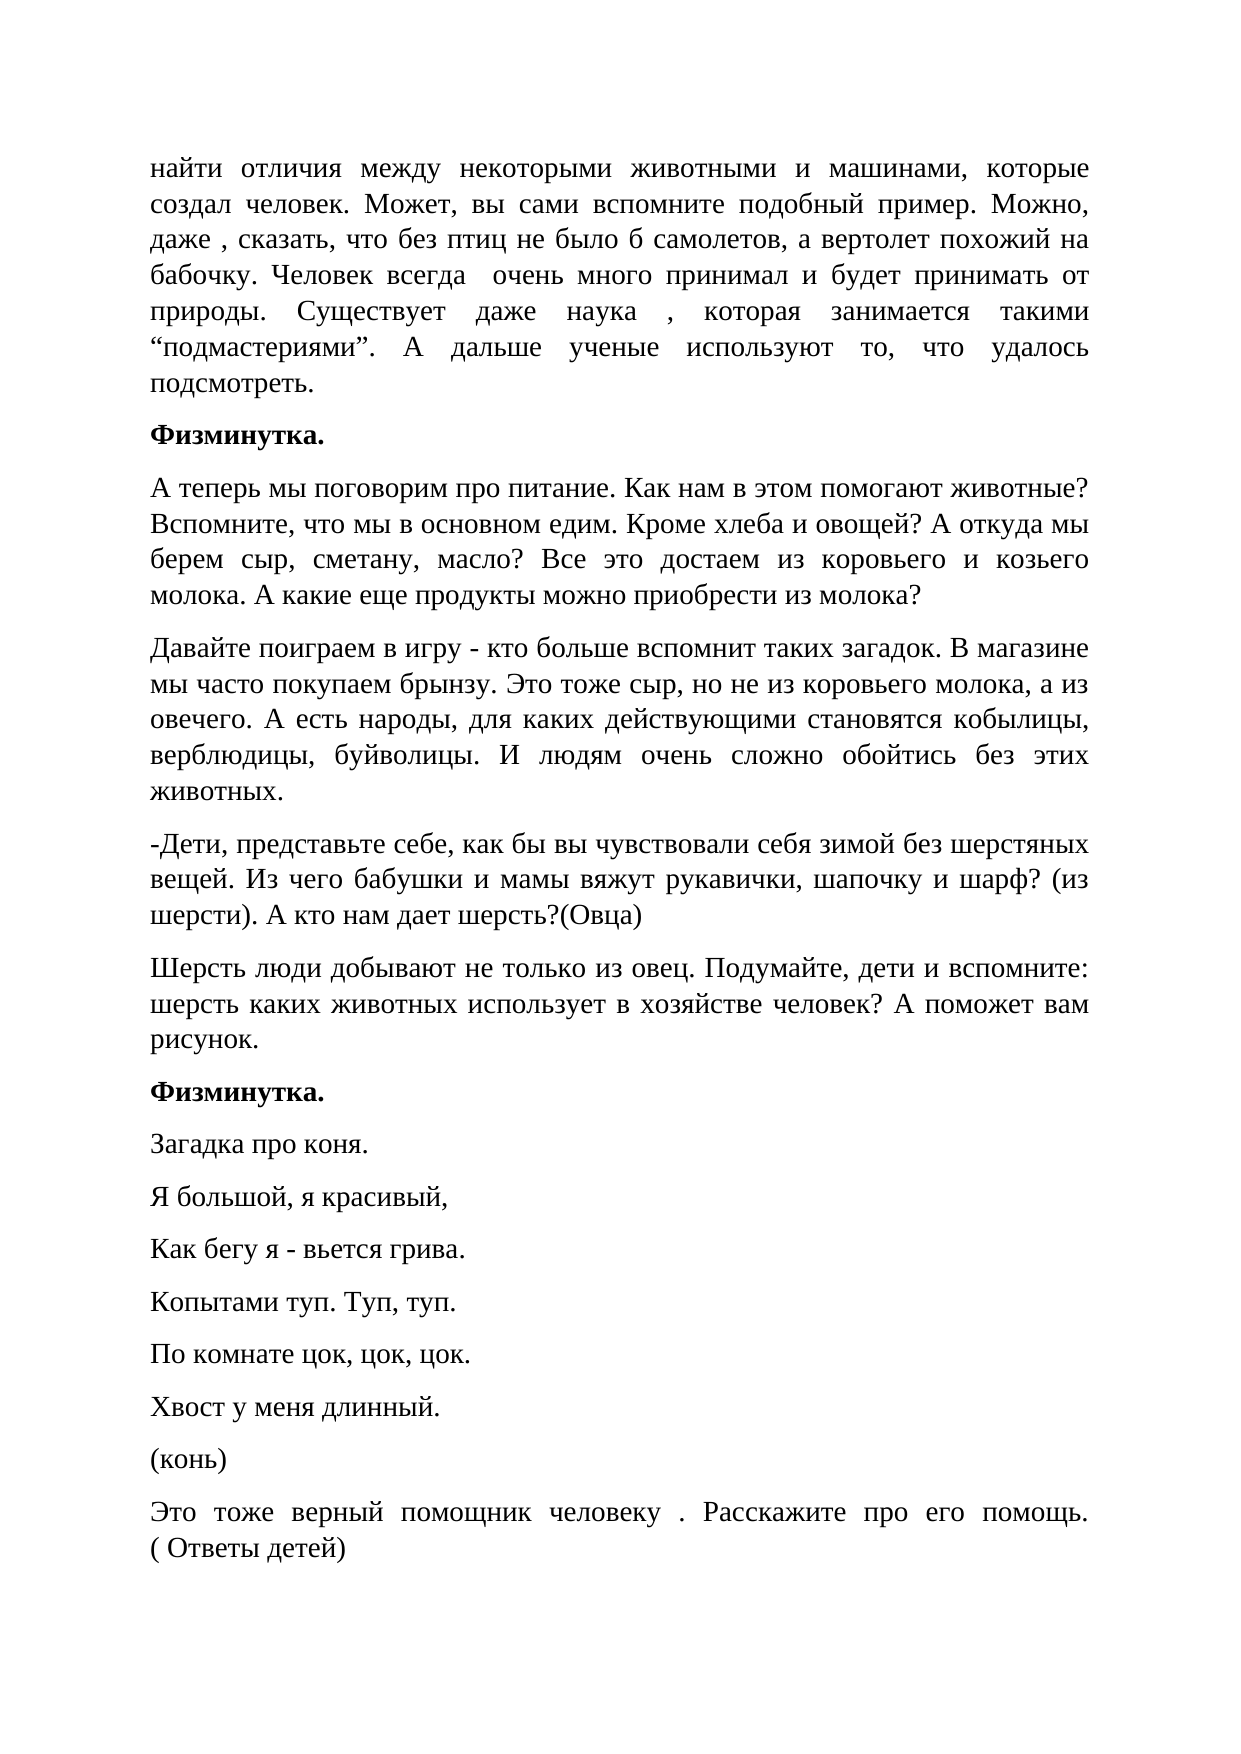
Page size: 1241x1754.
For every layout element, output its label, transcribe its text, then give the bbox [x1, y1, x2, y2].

text Физминутка. [150, 1074, 1090, 1108]
text Загадка про коня. [150, 1127, 1090, 1160]
text Давайте поиграем в игру - кто больше вспомнит таких загадок. В магазине мы часто покупаем брынзу. Это тоже сыр, но не из коровьего молока, а из овечего. А есть народы, для каких действующими становятся кобылицы, верблюдицы, буйволицы. И людям очень сложно обойтись без этих животных. [150, 630, 1090, 807]
text Копытами туп. Туп, туп. [150, 1284, 1090, 1318]
text Это тоже верный помощник человеку . Расскажите про его помощь.( Ответы детей) [150, 1494, 1090, 1563]
text А теперь мы поговорим про питание. Как нам в этом помогают животные? Вспомните, что мы в основном едим. Кроме хлеба и овощей? А откуда мы берем сыр, сметану, масло? Все это достаем из коровьего и козьего молока. А какие еще продукты можно приобрести из молока? [150, 470, 1090, 611]
text Шерсть люди добывают не только из овец. Подумайте, дети и вспомните: шерсть каких животных использует в хозяйстве человек? А поможет вам рисунок. [150, 950, 1090, 1055]
text Я большой, я красивый, [150, 1179, 1090, 1213]
text -Дети, представьте себе, как бы вы чувствовали себя зимой без шерстяных вещей. Из чего бабушки и мамы вяжут рукавички, шапочку и шарф? (из шерсти). А кто нам дает шерсть?(Овца) [150, 826, 1090, 931]
text По комнате цок, цок, цок. [150, 1337, 1090, 1370]
text Хвост у меня длинный. [150, 1389, 1090, 1423]
text (конь) [150, 1442, 1090, 1475]
text Физминутка. [150, 417, 1090, 451]
text найти отличия между некоторыми животными и машинами, которые создал человек. Может, вы сами вспомните подобный пример. Можно, даже , сказать, что без птиц не было б самолетов, а вертолет похожий на бабочку. Человек всегда очень много принимал и будет принимать от природы. Существует даже наука , которая занимается такими “подмастериями”. А дальше ученые используют то, что удалось подсмотреть. [150, 150, 1090, 398]
text Как бегу я - вьется грива. [150, 1232, 1090, 1265]
